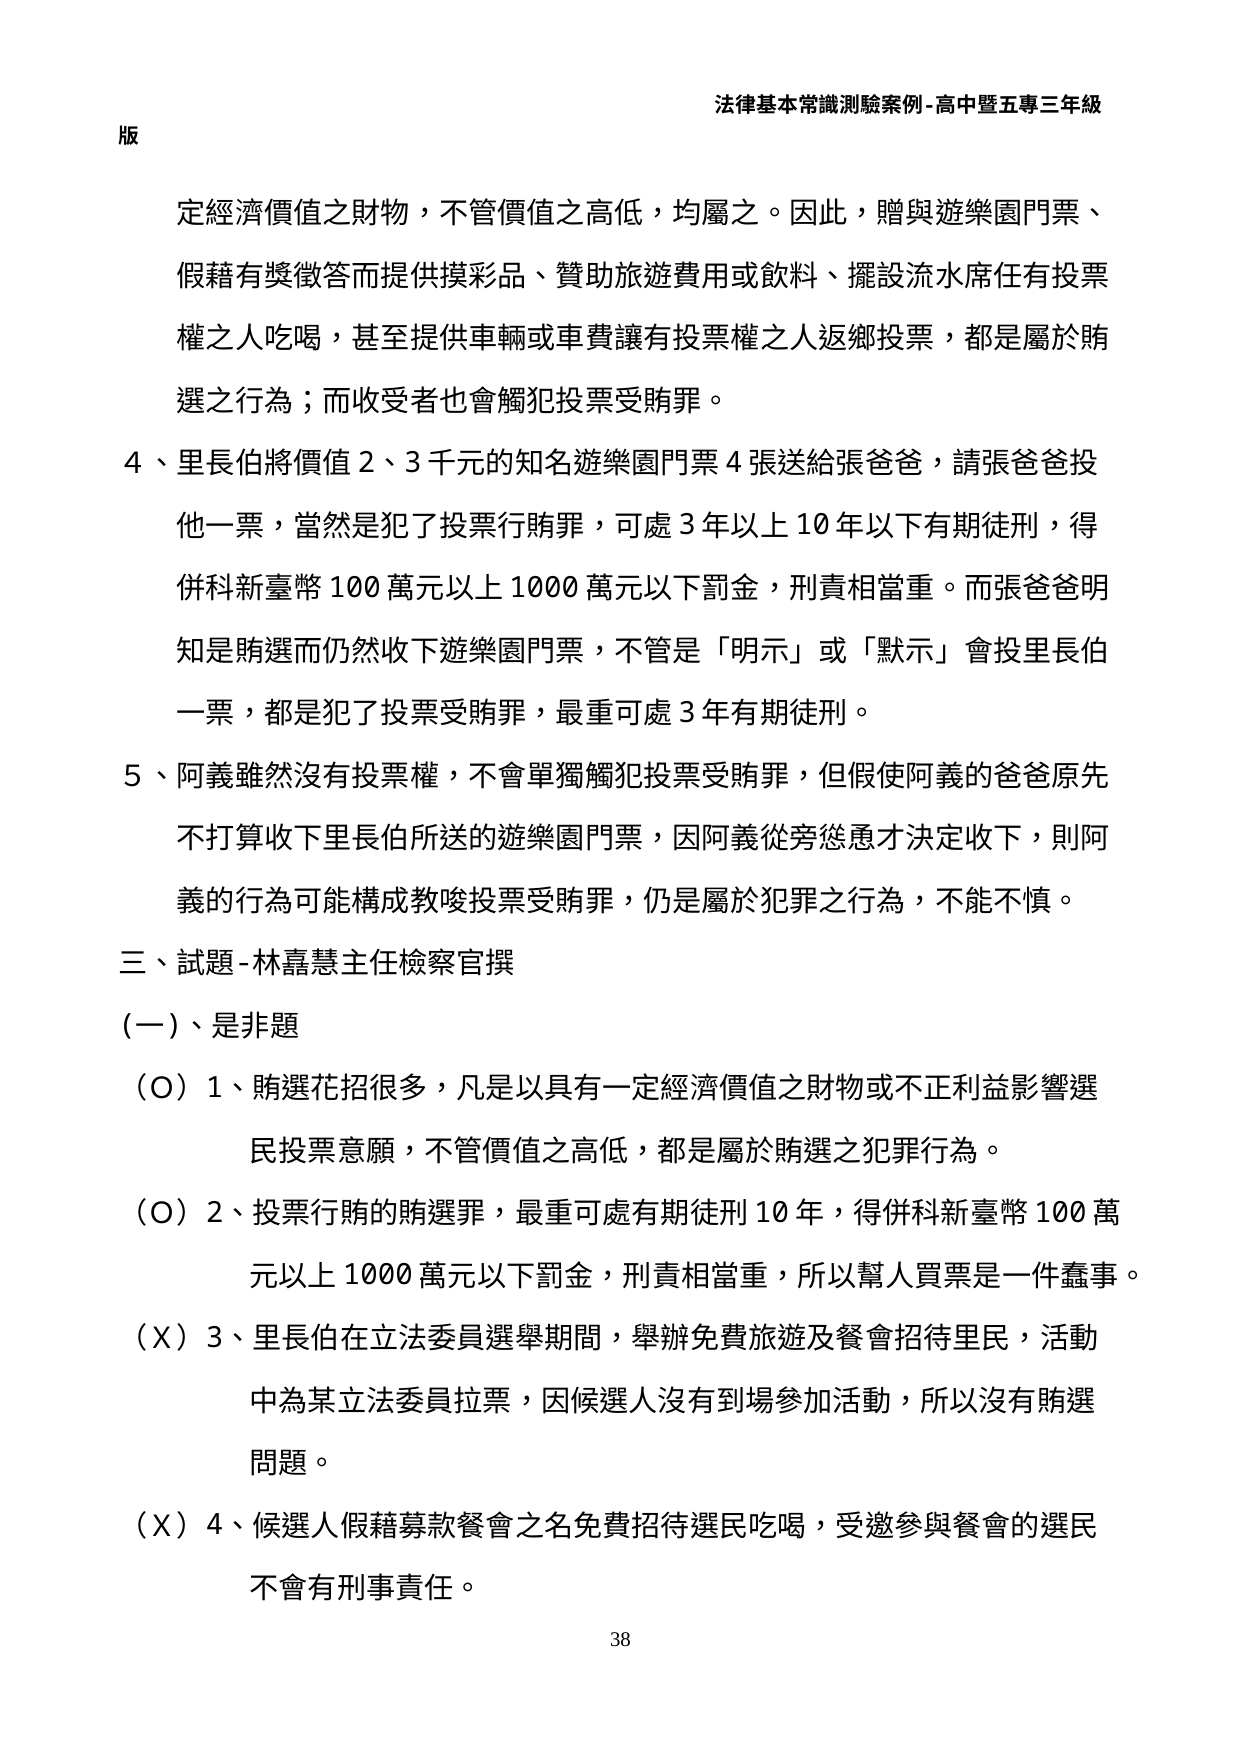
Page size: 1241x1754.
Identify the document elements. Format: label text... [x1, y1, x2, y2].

text （Ｏ）1、賄選花招很多，凡是以具有一定經濟價值之財物或不正利益影響選民投票意願，不管價值之高低，都是屬於賄選之犯罪行為。 [118, 1044, 1122, 1169]
text （Ｘ）3、里長伯在立法委員選舉期間，舉辦免費旅遊及餐會招待里民，活動中為某立法委員拉票，因候選人沒有到場參加活動，所以沒有賄選問題。 [118, 1294, 1122, 1482]
text 三、試題-林嚞慧主任檢察官撰 [118, 919, 1122, 982]
text （Ｏ）2、投票行賄的賄選罪，最重可處有期徒刑10年，得併科新臺幣100萬元以上1000萬元以下罰金，刑責相當重，所以幫人買票是一件蠢事。 [118, 1169, 1122, 1294]
text ５、阿義雖然沒有投票權，不會單獨觸犯投票受賄罪，但假使阿義的爸爸原先不打算收下里長伯所送的遊樂園門票，因阿義從旁慫恿才決定收下，則阿義的行為可能構成教唆投票受賄罪，仍是屬於犯罪之行為，不能不慎。 [118, 732, 1122, 919]
text ４、里長伯將價值2、3千元的知名遊樂園門票4張送給張爸爸，請張爸爸投他一票，當然是犯了投票行賄罪，可處3年以上10年以下有期徒刑，得併科新臺幣100萬元以上1000萬元以下罰金，刑責相當重。而張爸爸明知是賄選而仍然收下遊樂園門票，不管是「明示」或「默示」會投里長伯一票，都是犯了投票受賄罪，最重可處3年有期徒刑。 [118, 419, 1122, 732]
text (一)、是非題 [118, 982, 1122, 1044]
text 定經濟價值之財物，不管價值之高低，均屬之。因此，贈與遊樂園門票、假藉有獎徵答而提供摸彩品、贊助旅遊費用或飲料、擺設流水席任有投票權之人吃喝，甚至提供車輛或車費讓有投票權之人返鄉投票，都是屬於賄選之行為；而收受者也會觸犯投票受賄罪。 [118, 169, 1122, 419]
text （Ｘ）4、候選人假藉募款餐會之名免費招待選民吃喝，受邀參與餐會的選民不會有刑事責任。 [118, 1482, 1122, 1607]
